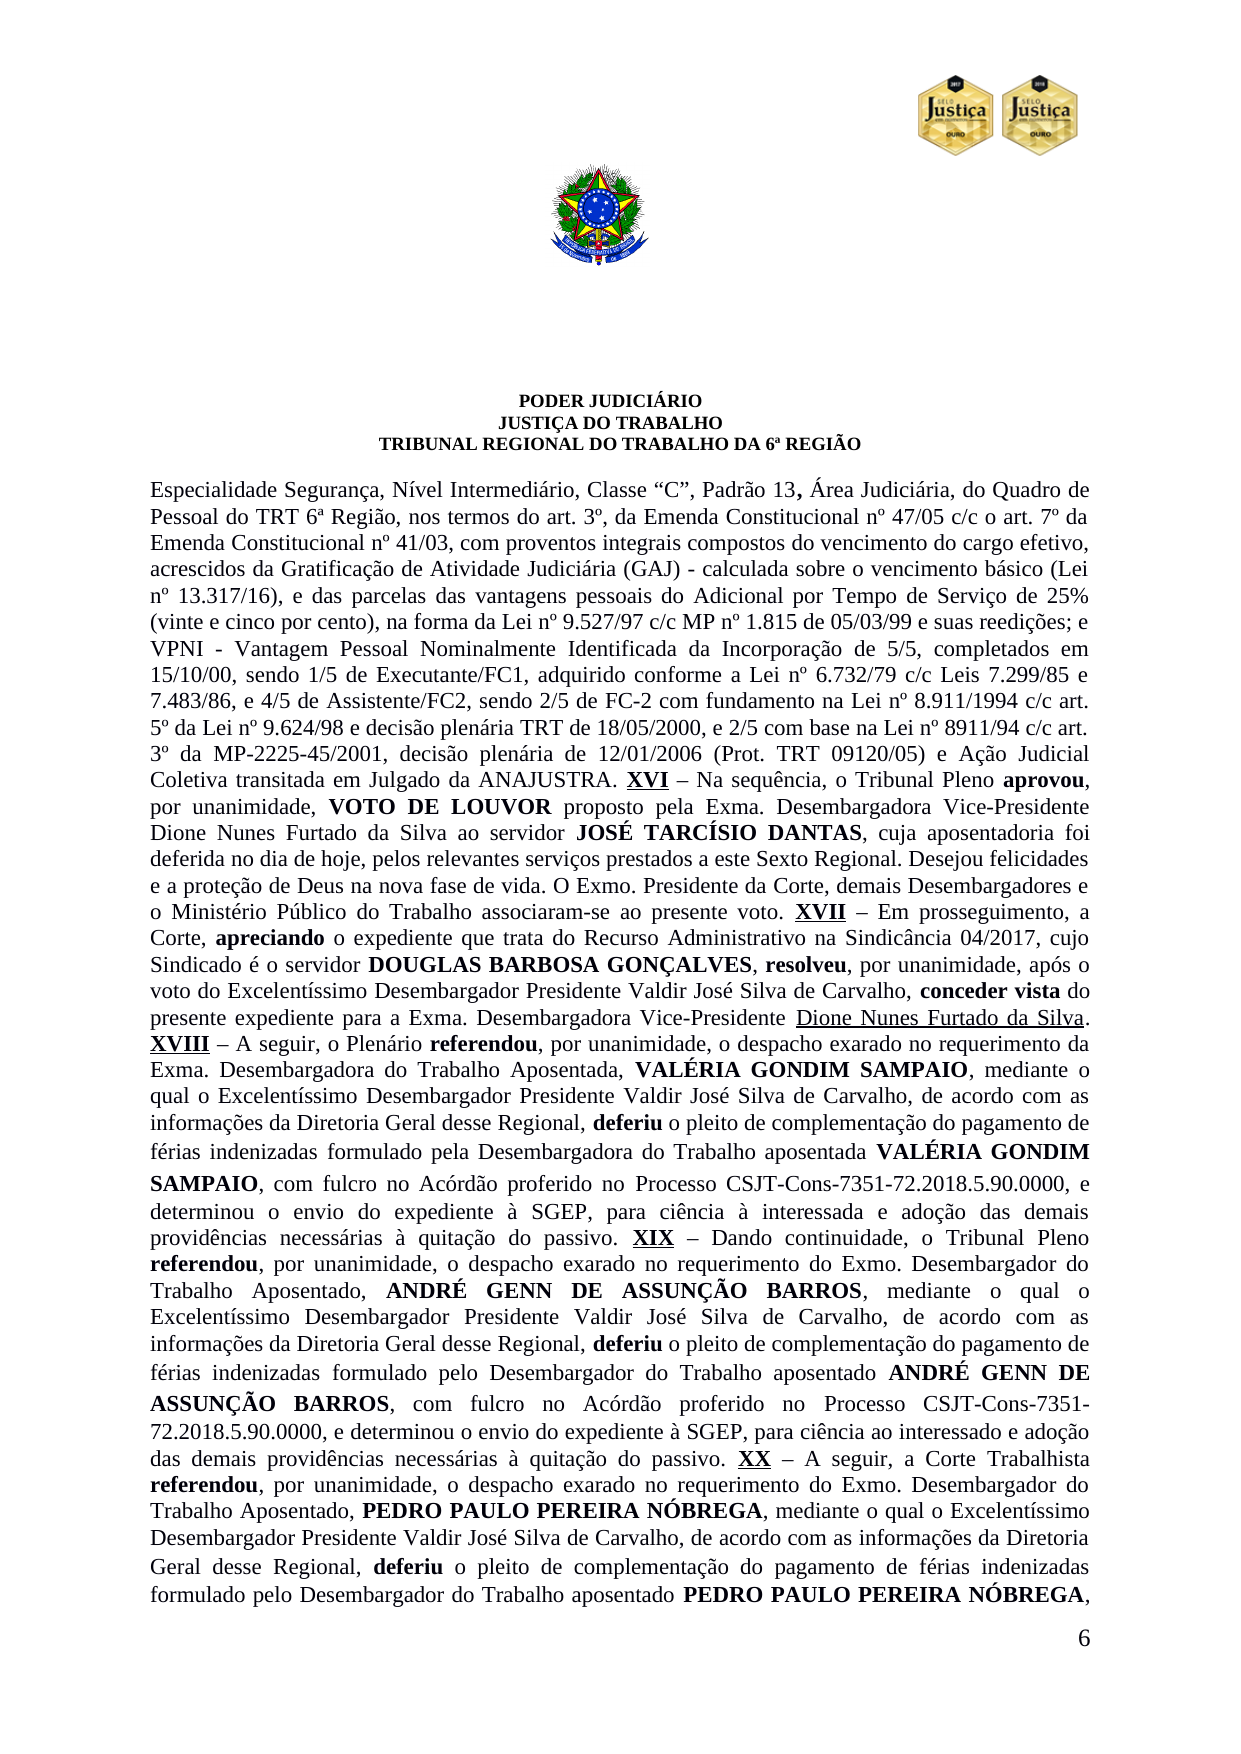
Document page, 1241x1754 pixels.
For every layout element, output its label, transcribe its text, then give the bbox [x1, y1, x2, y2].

text Especialidade Segurança, Nível Intermediário, Classe “C”, Padrão 13, Área Judiciária, do Quadro de Pessoal do TRT 6ª Região, nos termos do art. 3º, da Emenda Constitucional nº 47/05 c/c o art. 7º da Emenda Constitucional nº 41/03, com proventos integrais compostos do vencimento do cargo efetivo, acrescidos da Gratificação de Atividade Judiciária (GAJ) - calculada sobre o vencimento básico (Lei nº 13.317/16), e das parcelas das vantagens pessoais do Adicional por Tempo de Serviço de 25% (vinte e cinco por cento), na forma da Lei nº 9.527/97 c/c MP nº 1.815 de 05/03/99 e suas reedições; e VPNI - Vantagem Pessoal Nominalmente Identificada da Incorporação de 5/5, completados em 15/10/00, sendo 1/5 de Executante/FC1, adquirido conforme a Lei nº 6.732/79 c/c Leis 7.299/85 e 7.483/86, e 4/5 de Assistente/FC2, sendo 2/5 de FC-2 com fundamento na Lei nº 8.911/1994 c/c art. 5º da Lei nº 9.624/98 e decisão plenária TRT de 18/05/2000, e 2/5 com base na Lei nº 8911/94 c/c art. 3º da MP-2225-45/2001, decisão plenária de 12/01/2006 (Prot. TRT 09120/05) e Ação Judicial Coletiva transitada em Julgado da ANAJUSTRA. XVI – Na sequência, o Tribunal Pleno aprovou, por unanimidade, VOTO DE LOUVOR proposto pela Exma. Desembargadora Vice-Presidente Dione Nunes Furtado da Silva ao servidor JOSÉ TARCÍSIO DANTAS, cuja aposentadoria foi deferida no dia de hoje, pelos relevantes serviços prestados a este Sexto Regional. Desejou felicidades e a proteção de Deus na nova fase de vida. O Exmo. Presidente da Corte, demais Desembargadores e o Ministério Público do Trabalho associaram-se ao presente voto. XVII – Em prosseguimento, a Corte, apreciando o expediente que trata do Recurso Administrativo na Sindicância 04/2017, cujo Sindicado é o servidor DOUGLAS BARBOSA GONÇALVES, resolveu, por unanimidade, após o voto do Excelentíssimo Desembargador Presidente Valdir José Silva de Carvalho, conceder vista do presente expediente para a Exma. Desembargadora Vice-Presidente Dione Nunes Furtado da Silva. XVIII – A seguir, o Plenário referendou, por unanimidade, o despacho exarado no requerimento da Exma. Desembargadora do Trabalho Aposentada, VALÉRIA GONDIM SAMPAIO, mediante o qual o Excelentíssimo Desembargador Presidente Valdir José Silva de Carvalho, de acordo com as informações da Diretoria Geral desse Regional, deferiu o pleito de complementação do pagamento de férias indenizadas formulado pela Desembargadora do Trabalho aposentada VALÉRIA GONDIM SAMPAIO, com fulcro no Acórdão proferido no Processo CSJT-Cons-7351-72.2018.5.90.0000, e determinou o envio do expediente à SGEP, para ciência à interessada e adoção das demais providências necessárias à quitação do passivo. XIX – Dando continuidade, o Tribunal Pleno referendou, por unanimidade, o despacho exarado no requerimento do Exmo. Desembargador do Trabalho Aposentado, ANDRÉ GENN DE ASSUNÇÃO BARROS, mediante o qual o Excelentíssimo Desembargador Presidente Valdir José Silva de Carvalho, de acordo com as informações da Diretoria Geral desse Regional, deferiu o pleito de complementação do pagamento de férias indenizadas formulado pelo Desembargador do Trabalho aposentado ANDRÉ GENN DE ASSUNÇÃO BARROS, com fulcro no Acórdão proferido no Processo CSJT-Cons-7351-72.2018.5.90.0000, e determinou o envio do expediente à SGEP, para ciência ao interessado e adoção das demais providências necessárias à quitação do passivo. XX – A seguir, a Corte Trabalhista referendou, por unanimidade, o despacho exarado no requerimento do Exmo. Desembargador do Trabalho Aposentado, PEDRO PAULO PEREIRA NÓBREGA, mediante o qual o Excelentíssimo Desembargador Presidente Valdir José Silva de Carvalho, de acordo com as informações da Diretoria Geral desse Regional, deferiu o pleito de complementação do pagamento de férias indenizadas formulado pelo Desembargador do Trabalho aposentado PEDRO PAULO PEREIRA NÓBREGA, [150, 476, 1090, 1608]
picture [545, 162, 650, 267]
picture [918, 73, 1091, 162]
